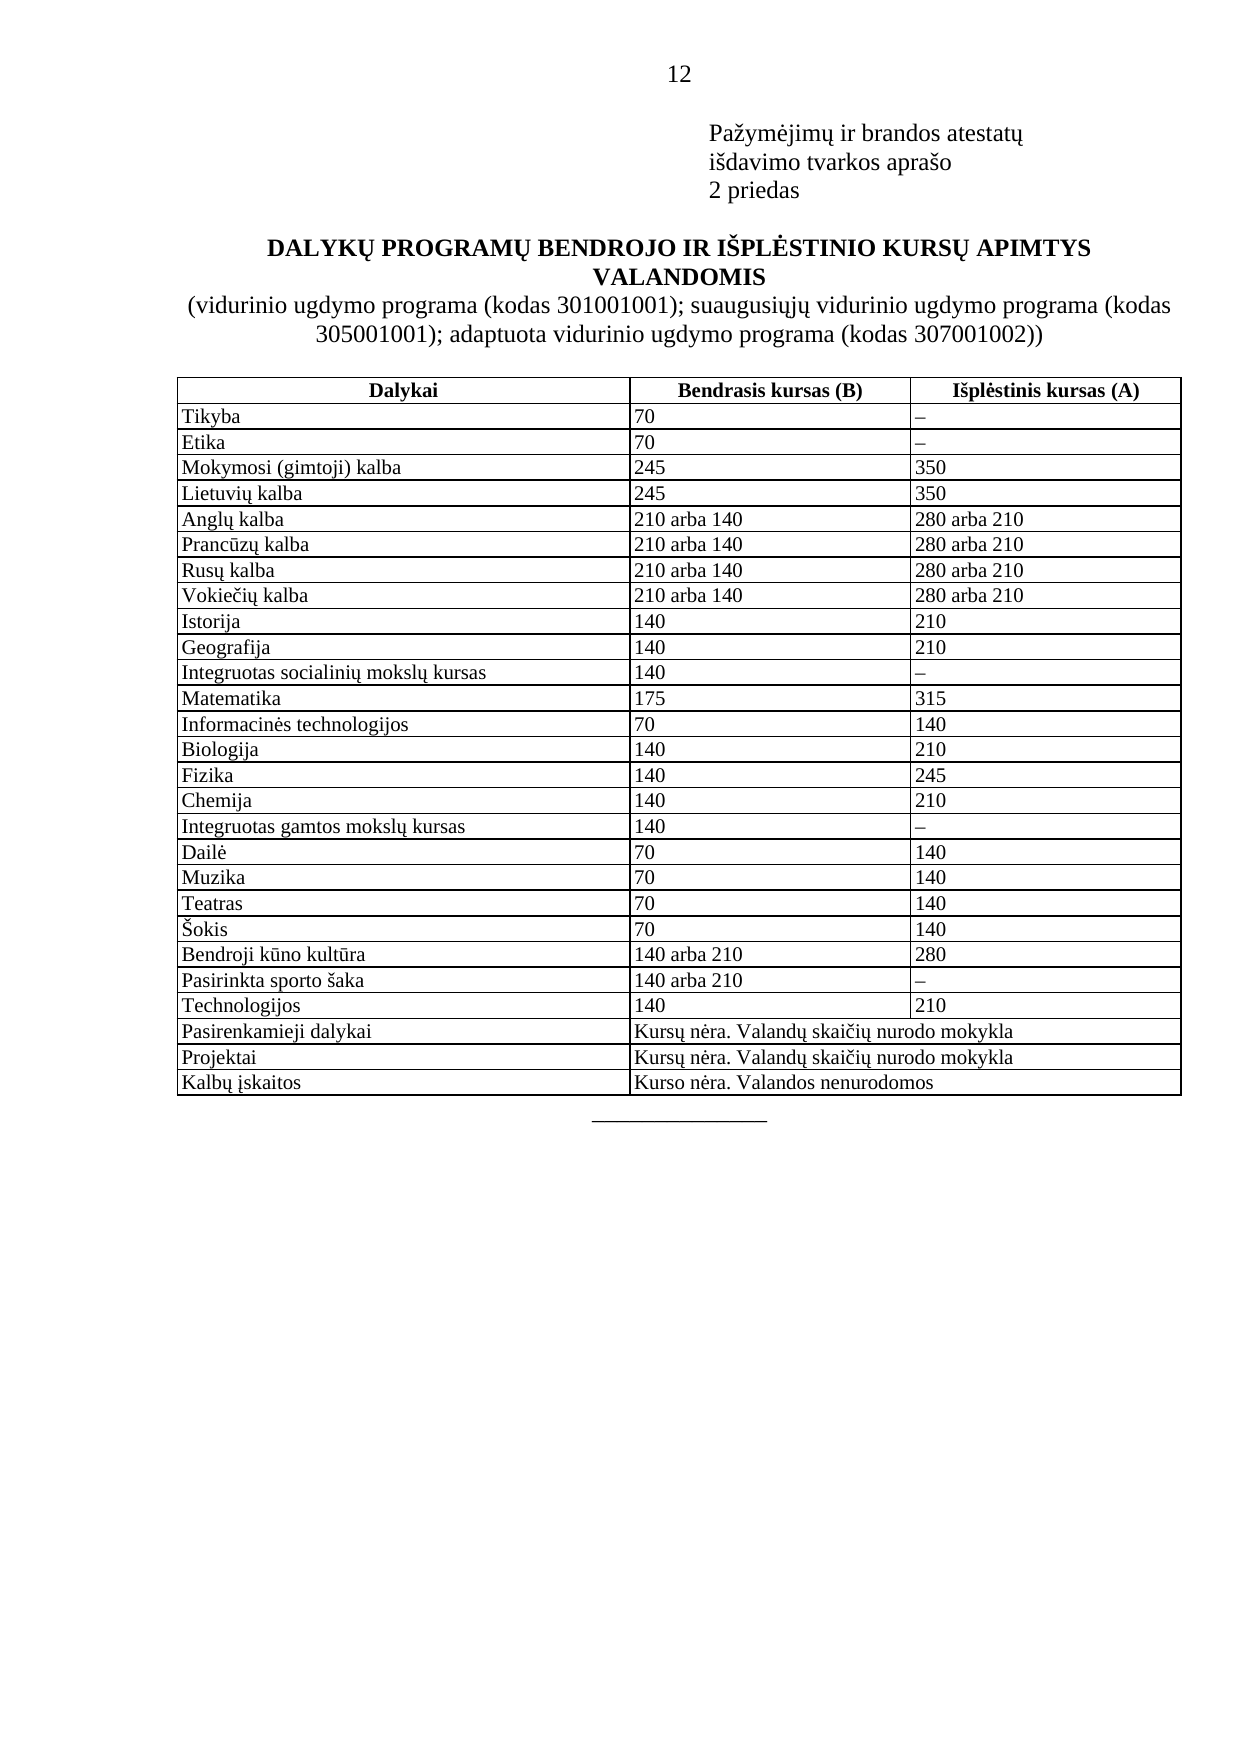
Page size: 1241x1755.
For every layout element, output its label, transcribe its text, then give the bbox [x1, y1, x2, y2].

table_cell 210 [911, 609, 915, 633]
table_cell 140 [906, 814, 910, 838]
table_cell 140 [906, 609, 910, 633]
table_cell 70 [906, 712, 910, 736]
table_cell 245 [906, 481, 910, 505]
table_cell 350 [911, 481, 915, 505]
text (vidurinio ugdymo programa (kodas 301001001); suaugusiųjų vidurinio ugdymo programa (kodas 305001001); adaptuota vidurinio ugdymo programa (kodas 307001002)) [177, 291, 1181, 348]
table_cell 210 [911, 993, 915, 1017]
table_cell 140 [906, 993, 910, 1017]
table_cell – [911, 430, 915, 454]
table_cell 70 [906, 840, 910, 864]
table_cell 210 [911, 635, 915, 659]
table_cell 140 [911, 891, 915, 915]
table_cell – [911, 660, 915, 684]
table_cell 140 [906, 660, 910, 684]
table_cell 140 [911, 840, 915, 864]
table_cell 70 [906, 404, 910, 428]
table_cell – [911, 404, 915, 428]
table_cell 175 [906, 686, 910, 710]
table_cell 140 [911, 917, 915, 941]
text išdavimo tvarkos aprašo [177, 147, 1181, 176]
table_cell 140 [906, 737, 910, 761]
table_cell – [911, 814, 915, 838]
table_cell 210 [911, 737, 915, 761]
text ______________ [177, 1096, 1181, 1125]
table_cell 140 [906, 635, 910, 659]
table_cell – [911, 968, 915, 992]
table_cell 70 [906, 917, 910, 941]
table_cell 245 [906, 455, 910, 479]
table_cell 350 [911, 455, 915, 479]
table_cell 245 [911, 763, 915, 787]
table_cell 210 [911, 788, 915, 812]
table_cell 140 [911, 865, 915, 889]
table_cell 315 [911, 686, 915, 710]
table_cell 70 [906, 865, 910, 889]
table_cell 280 [911, 942, 915, 966]
text DALYKŲ PROGRAMŲ BENDROJO IR IŠPLĖSTINIO KURSŲ APIMTYS VALANDOMIS [177, 233, 1181, 291]
table_cell 140 [906, 763, 910, 787]
table_cell 140 [911, 712, 915, 736]
text 2 priedas [177, 176, 1181, 204]
text Pažymėjimų ir brandos atestatų [177, 118, 1181, 147]
table_cell 70 [906, 430, 910, 454]
table_cell 70 [906, 891, 910, 915]
table_cell 140 [906, 788, 910, 812]
